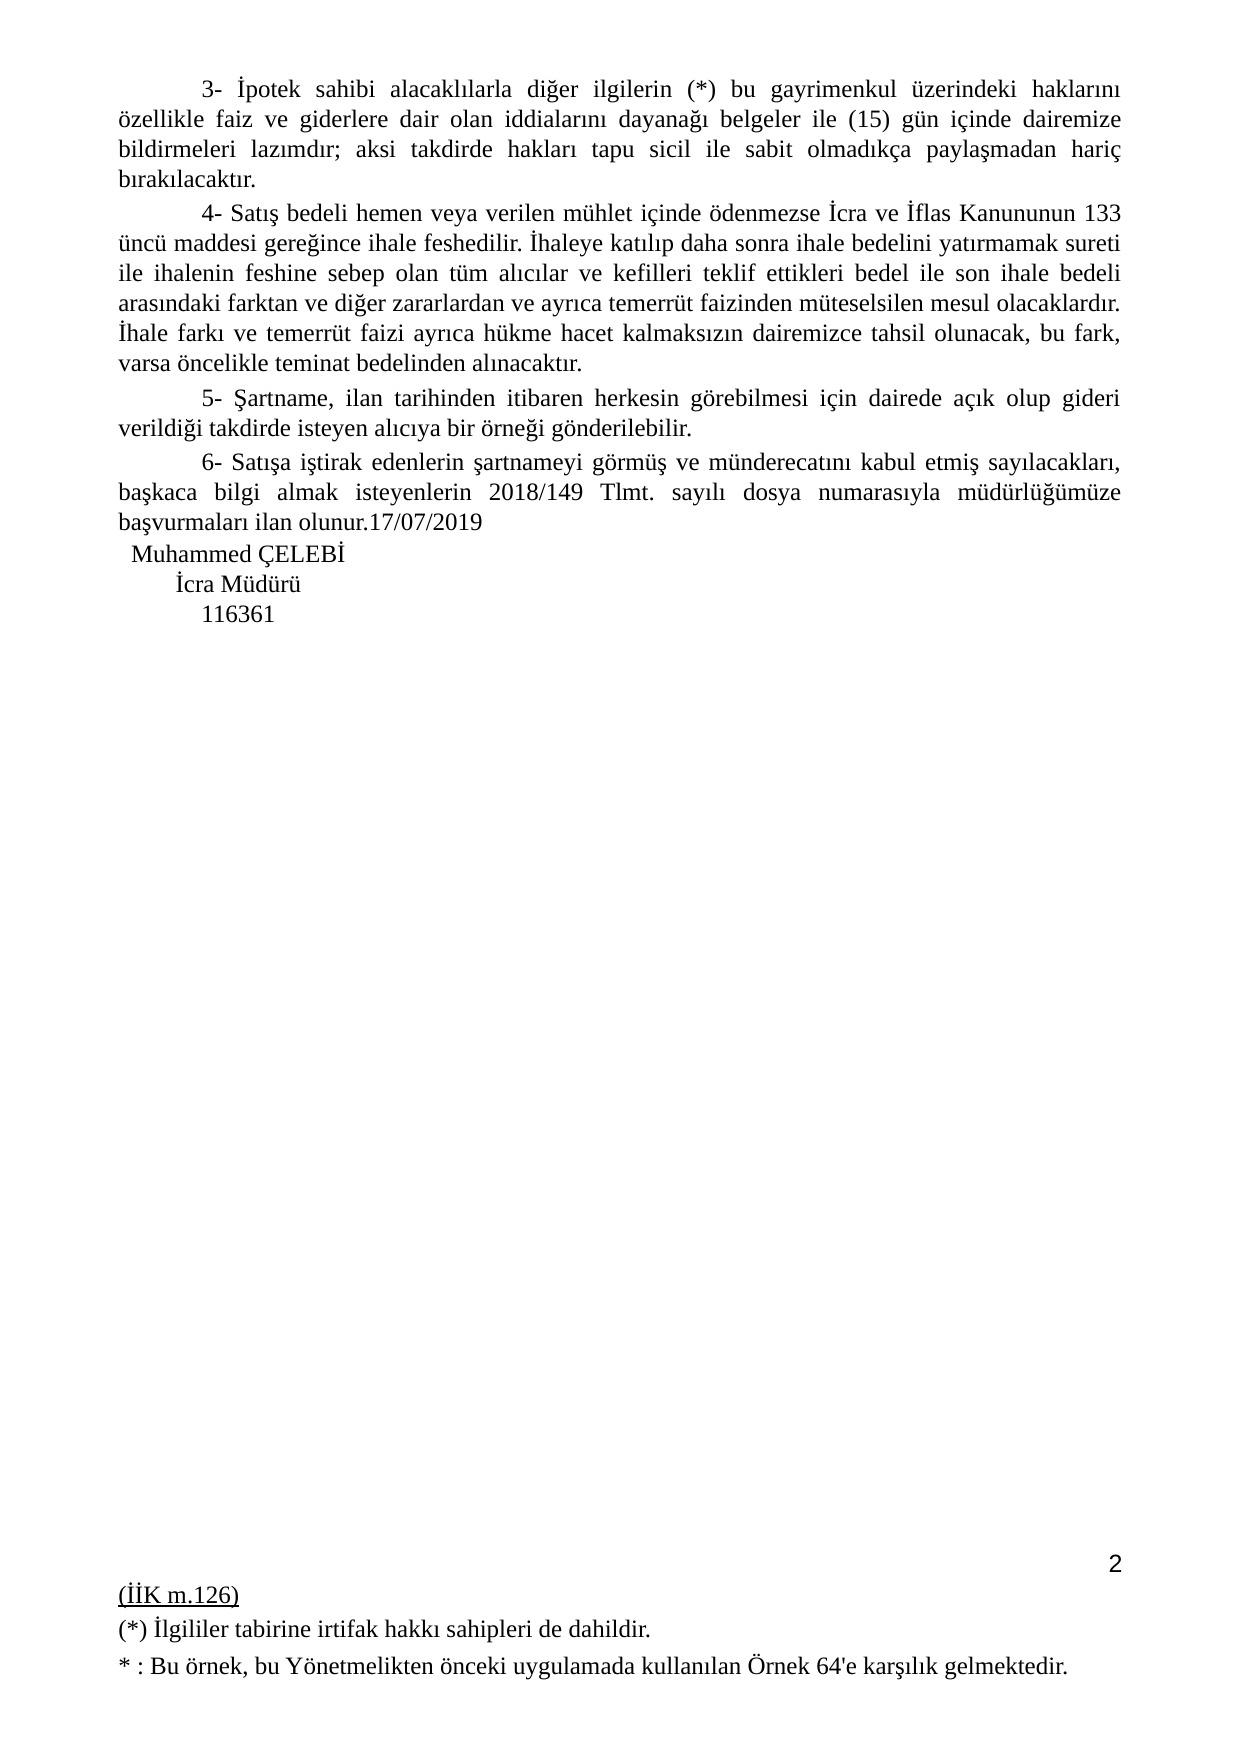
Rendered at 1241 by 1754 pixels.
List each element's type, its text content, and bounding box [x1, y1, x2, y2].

table_header Muhammed ÇELEBİ İcra Müdürü 116361 [124, 538, 348, 658]
text 3- İpotek sahibi alacaklılarla diğer ilgilerin (*) bu gayrimenkul üzerindeki haklarını özellikle faiz ve giderlere dair olan iddialarını dayanağı belgeler ile (15) gün içinde dairemize bildirmeleri lazımdır; aksi takdirde hakları tapu sicil ile sabit olmadıkça paylaşmadan hariç bırakılacaktır. [118, 74, 1122, 194]
text 5- Şartname, ilan tarihinden itibaren herkesin görebilmesi için dairede açık olup gideri verildiği takdirde isteyen alıcıya bir örneği gönderilebilir. [118, 382, 1122, 442]
text 4- Satış bedeli hemen veya verilen mühlet içinde ödenmezse İcra ve İflas Kanununun 133 üncü maddesi gereğince ihale feshedilir. İhaleye katılıp daha sonra ihale bedelini yatırmamak sureti ile ihalenin feshine sebep olan tüm alıcılar ve kefilleri teklif ettikleri bedel ile son ihale bedeli arasındaki farktan ve diğer zararlardan ve ayrıca temerrüt faizinden müteselsilen mesul olacaklardır. İhale farkı ve temerrüt faizi ayrıca hükme hacet kalmaksızın dairemizce tahsil olunacak, bu fark, varsa öncelikle teminat bedelinden alınacaktır. [118, 198, 1122, 378]
text 6- Satışa iştirak edenlerin şartnameyi görmüş ve münderecatını kabul etmiş sayılacakları, başkaca bilgi almak isteyenlerin 2018/149 Tlmt. sayılı dosya numarasıyla müdürlüğümüze başvurmaları ilan olunur.17/07/2019 [118, 446, 1122, 536]
